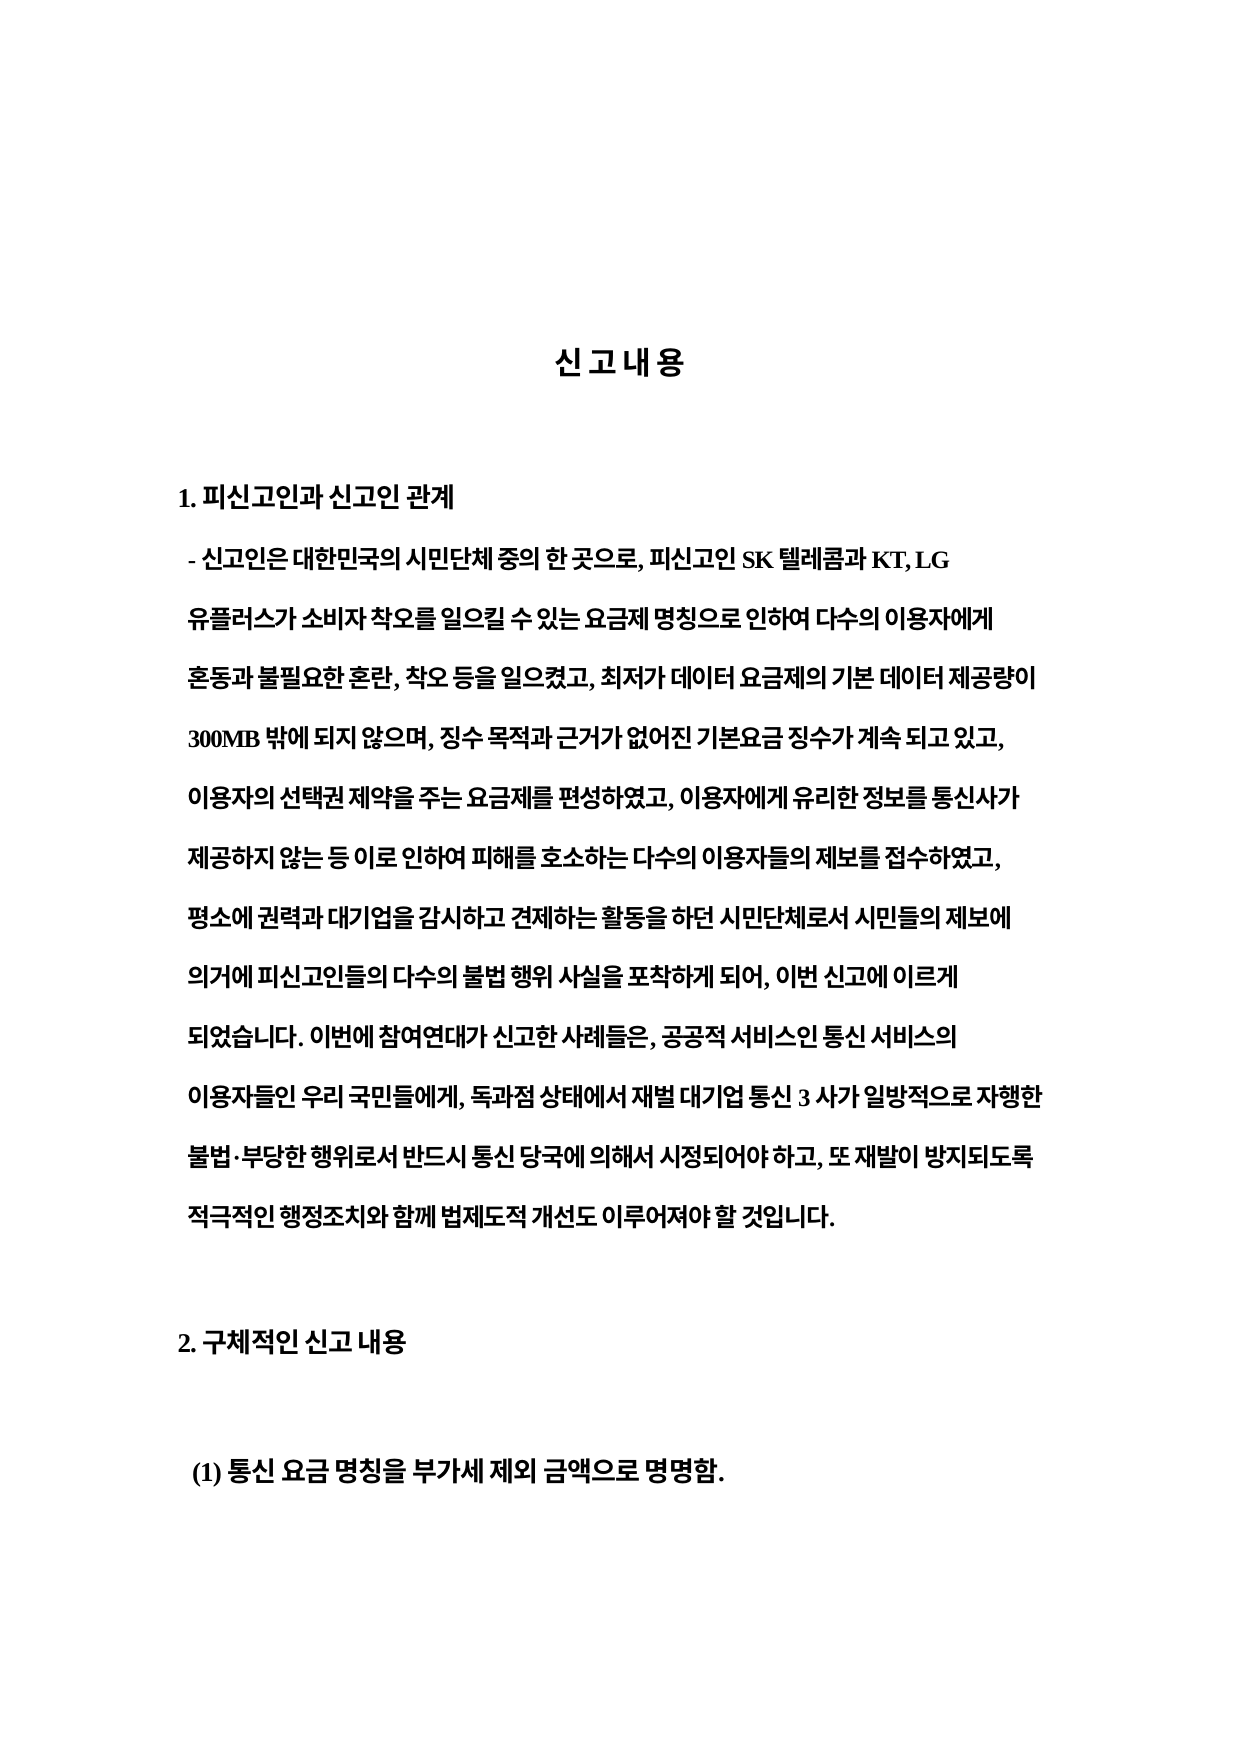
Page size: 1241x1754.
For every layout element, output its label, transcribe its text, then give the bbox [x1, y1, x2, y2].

text 1. 피신고인과 신고인 관계 [177, 476, 1063, 516]
text (1) 통신 요금 명칭을 부가세 제외 금액으로 명명함. [177, 1449, 1063, 1489]
text 2. 구체적인 신고 내용 [177, 1321, 1063, 1360]
text 신 고 내 용 [177, 338, 1063, 383]
text - 신고인은 대한민국의 시민단체 중의 한 곳으로, 피신고인 SK텔레콤과 KT, LG유플러스가 소비자 착오를 일으킬 수 있는 요금제 명칭으로 인하여 다수의 이용자에게 혼동과 불필요한 혼란, 착오 등을 일으켰고, 최저가 데이터 요금제의 기본 데이터 제공량이 300MB 밖에 되지 않으며, 징수 목적과 근거가 없어진 기본요금 징수가 계속 되고 있고, 이용자의 선택권 제약을 주는 요금제를 편성하였고, 이용자에게 유리한 정보를 통신사가 제공하지 않는 등 이로 인하여 피해를 호소하는 다수의 이용자들의 제보를 접수하였고, 평소에 권력과 대기업을 감시하고 견제하는 활동을 하던 시민단체로서 시민들의 제보에 의거에 피신고인들의 다수의 불법 행위 사실을 포착하게 되어, 이번 신고에 이르게 되었습니다. 이번에 참여연대가 신고한 사례들은, 공공적 서비스인 통신 서비스의 이용자들인 우리 국민들에게, 독과점 상태에서 재벌 대기업 통신 3사가 일방적으로 자행한 불법·부당한 행위로서 반드시 통신 당국에 의해서 시정되어야 하고, 또 재발이 방지되도록 적극적인 행정조치와 함께 법제도적 개선도 이루어져야 할 것입니다. [188, 539, 1063, 1233]
